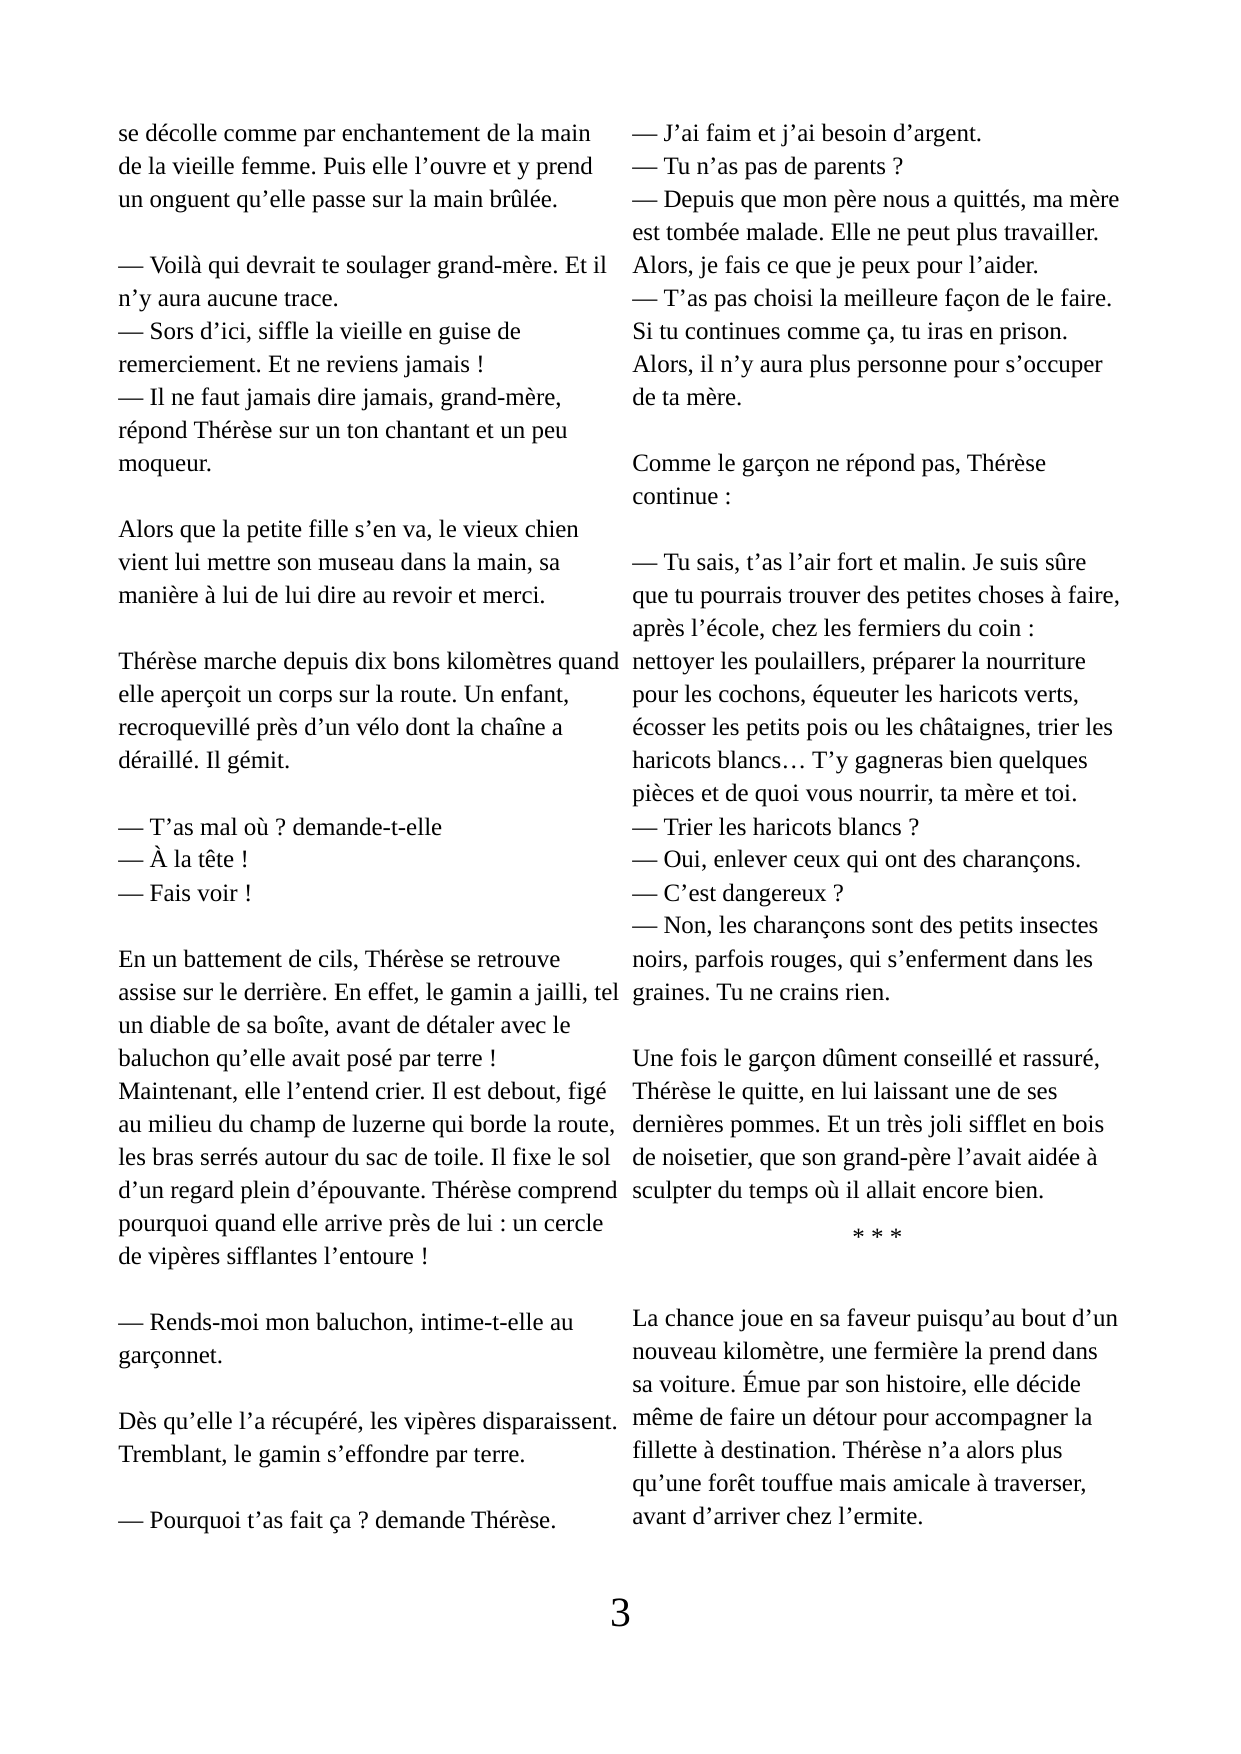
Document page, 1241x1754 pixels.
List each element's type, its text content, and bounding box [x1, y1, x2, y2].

text se décolle comme par enchantement de la main de la vieille femme. Puis elle l’ouvre et y prend un onguent qu’elle passe sur la main brûlée. — Voilà qui devrait te soulager grand-mère. Et il n’y aura aucune trace. — Sors d’ici, siffle la vieille en guise de remerciement. Et ne reviens jamais ! — Il ne faut jamais dire jamais, grand-mère, répond Thérèse sur un ton chantant et un peu moqueur. Alors que la petite fille s’en va, le vieux chien vient lui mettre son museau dans la main, sa manière à lui de lui dire au revoir et merci. Thérèse marche depuis dix bons kilomètres quand elle aperçoit un corps sur la route. Un enfant, recroquevillé près d’un vélo dont la chaîne a déraillé. Il gémit. — T’as mal où ? demande-t-elle — À la tête ! — Fais voir ! En un battement de cils, Thérèse se retrouve assise sur le derrière. En effet, le gamin a jailli, tel un diable de sa boîte, avant de détaler avec le baluchon qu’elle avait posé par terre ! Maintenant, elle l’entend crier. Il est debout, figé au milieu du champ de luzerne qui borde la route, les bras serrés autour du sac de toile. Il fixe le sol d’un regard plein d’épouvante. Thérèse comprend pourquoi quand elle arrive près de lui : un cercle de vipères sifflantes l’entoure ! — Rends-moi mon baluchon, intime-t-elle au garçonnet. Dès qu’elle l’a récupéré, les vipères disparaissent. Tremblant, le gamin s’effondre par terre. — Pourquoi t’as fait ça ? demande Thérèse. [118, 118, 620, 1534]
text * * * [632, 1222, 1122, 1251]
text — J’ai faim et j’ai besoin d’argent. — Tu n’as pas de parents ? — Depuis que mon père nous a quittés, ma mère est tombée malade. Elle ne peut plus travailler. Alors, je fais ce que je peux pour l’aider. — T’as pas choisi la meilleure façon de le faire. Si tu continues comme ça, tu iras en prison. Alors, il n’y aura plus personne pour s’occuper de ta mère. Comme le garçon ne répond pas, Thérèse continue : — Tu sais, t’as l’air fort et malin. Je suis sûre que tu pourrais trouver des petites choses à faire, après l’école, chez les fermiers du coin : nettoyer les poulaillers, préparer la nourriture pour les cochons, équeuter les haricots verts, écosser les petits pois ou les châtaignes, trier les haricots blancs… T’y gagneras bien quelques pièces et de quoi vous nourrir, ta mère et toi. — Trier les haricots blancs ? — Oui, enlever ceux qui ont des charançons. — C’est dangereux ? — Non, les charançons sont des petits insectes noirs, parfois rouges, qui s’enferment dans les graines. Tu ne crains rien. Une fois le garçon dûment conseillé et rassuré, Thérèse le quitte, en lui laissant une de ses dernières pommes. Et un très joli sifflet en bois de noisetier, que son grand-père l’avait aidée à sculpter du temps où il allait encore bien. [632, 118, 1122, 1203]
text La chance joue en sa faveur puisqu’au bout d’un nouveau kilomètre, une fermière la prend dans sa voiture. Émue par son histoire, elle décide même de faire un détour pour accompagner la fillette à destination. Thérèse n’a alors plus qu’une forêt touffue mais amicale à traverser, avant d’arriver chez l’ermite. [632, 1270, 1122, 1530]
